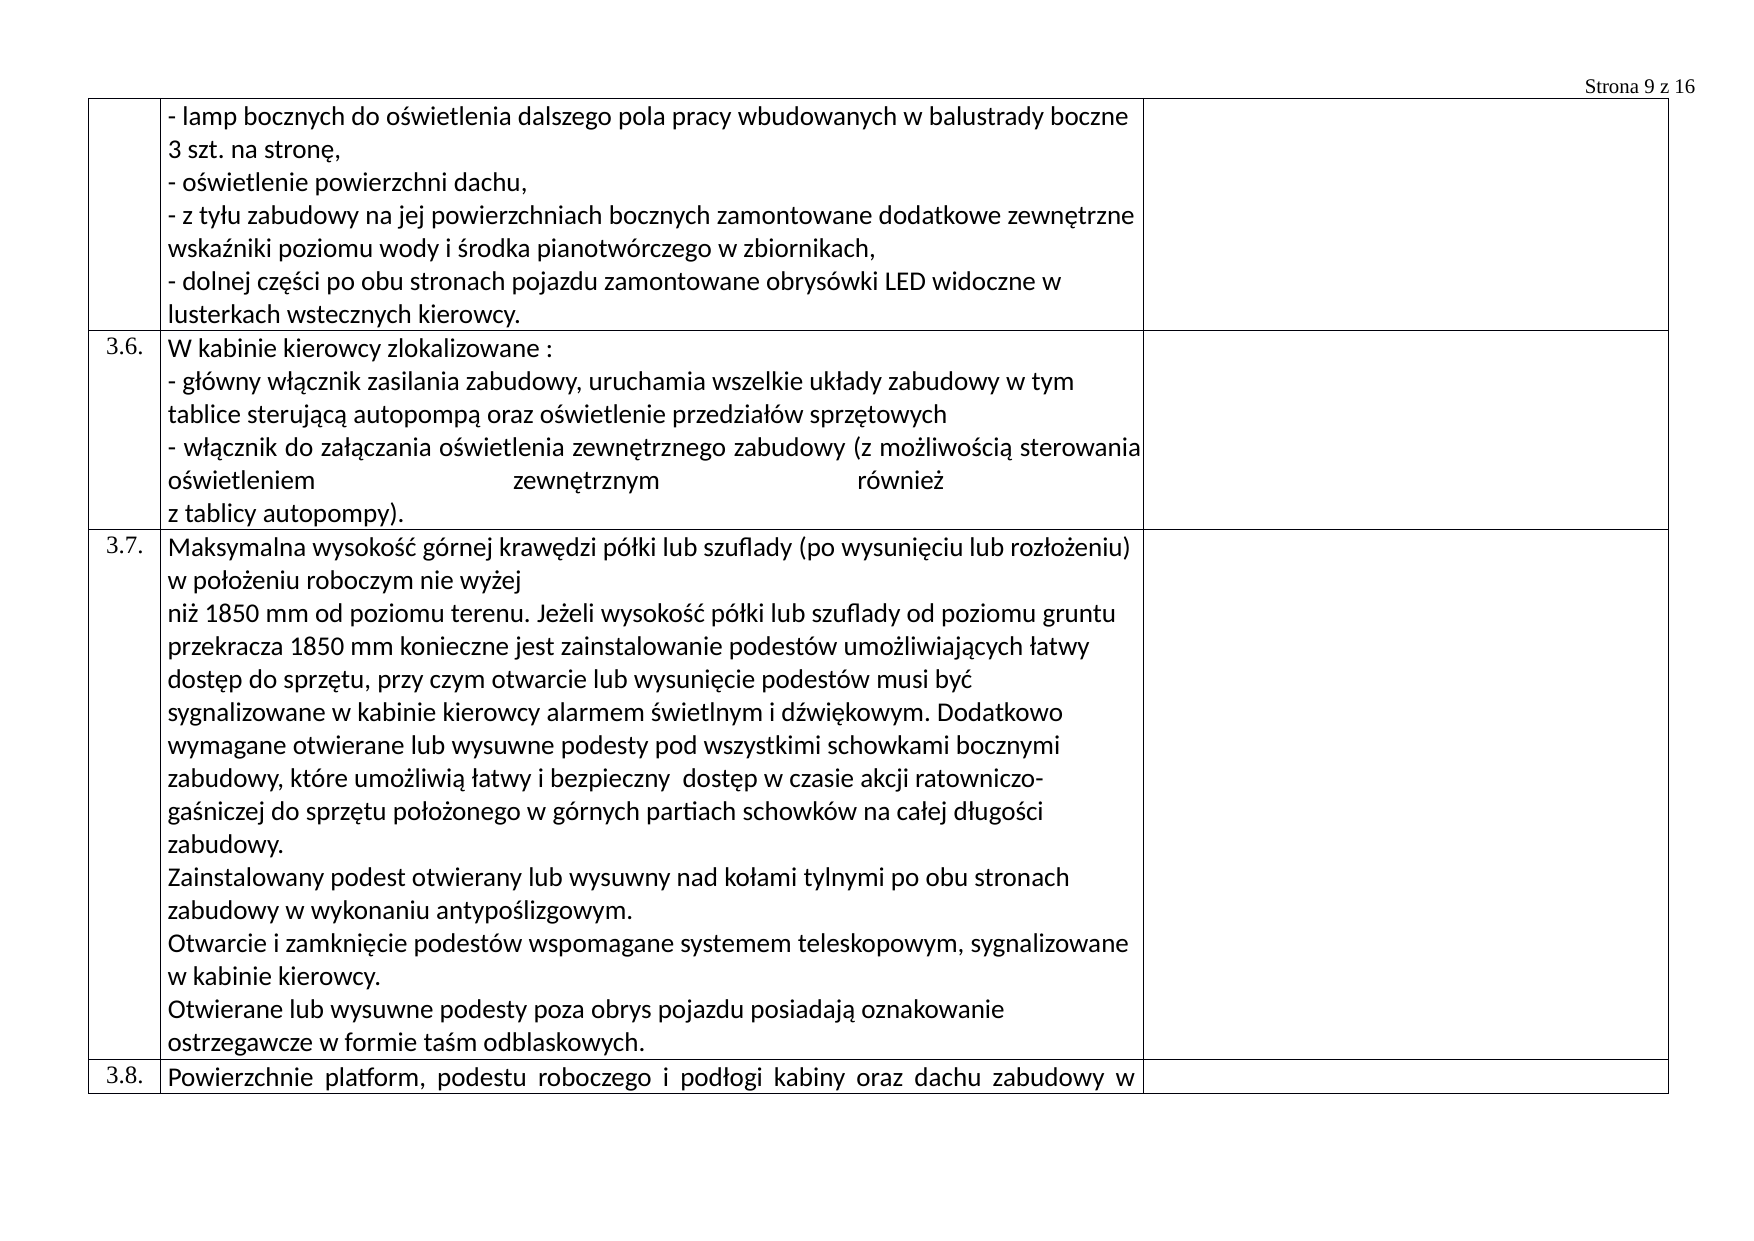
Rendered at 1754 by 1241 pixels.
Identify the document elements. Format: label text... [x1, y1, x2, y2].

table_cell [89, 99, 160, 330]
table_cell [1144, 99, 1668, 330]
table_cell Powierzchnie platform, podestu roboczego i podłogi kabiny oraz dachu zabudowy w wykonaniu antypoślizgowym (blacha aluminiowa ryflowana). Na dachu zabudowy zamontowane: - zamykana skrzynia aluminiowa na drobny sprzęt o wymiarach w przybliżeniu 2200x550x260mm (dł. x szer. x wys.) posiadająca oświetlenie wewnętrzne typu LED, • - uchwyty na drabinę, typ i model drabiny podany w trakcie realizacji zamówienia nie później niż 30 dni przed odbiorem technicznym, - uchwyty na węże ssawne W110- 2500 mm, - uchwyt na bosak ciężki, • - mocowania na mostki przejazdowe(typ i model mostków podany w trakcie realizacji zamówienia nie później niż 30 dni przed odbiorem technicznym), - uchwyty na tłumice. [161, 1060, 1143, 1093]
table_cell [1144, 331, 1668, 529]
table_cell 3.8. [89, 1060, 160, 1093]
table_cell Maksymalna wysokość górnej krawędzi półki lub szuflady (po wysunięciu lub rozłożeniu) w położeniu roboczym nie wyżej niż 1850 mm od poziomu terenu. Jeżeli wysokość półki lub szuflady od poziomu gruntu przekracza 1850 mm konieczne jest zainstalowanie podestów umożliwiających łatwy dostęp do sprzętu, przy czym otwarcie lub wysunięcie podestów musi być sygnalizowane w kabinie kierowcy alarmem świetlnym i dźwiękowym. Dodatkowo wymagane otwierane lub wysuwne podesty pod wszystkimi schowkami bocznymi zabudowy, które umożliwią łatwy i bezpieczny dostęp w czasie akcji ratowniczo-gaśniczej do sprzętu położonego w górnych partiach schowków na całej długości zabudowy. Zainstalowany podest otwierany lub wysuwny nad kołami tylnymi po obu stronach zabudowy w wykonaniu antypoślizgowym. Otwarcie i zamknięcie podestów wspomagane systemem teleskopowym, sygnalizowane w kabinie kierowcy. Otwierane lub wysuwne podesty poza obrys pojazdu posiadają oznakowanie ostrzegawcze w formie taśm odblaskowych. [161, 530, 1143, 1059]
table_cell [1144, 530, 1668, 1059]
table_cell [1144, 1060, 1668, 1093]
table_cell 3.6. [89, 331, 160, 529]
table_cell W kabinie kierowcy zlokalizowane : - główny włącznik zasilania zabudowy, uruchamia wszelkie układy zabudowy w tym tablice sterującą autopompą oraz oświetlenie przedziałów sprzętowych - włącznik do załączania oświetlenia zewnętrznego zabudowy (z możliwością sterowania oświetleniem zewnętrznym również z tablicy autopompy). [161, 331, 1143, 529]
table_cell - lamp bocznych do oświetlenia dalszego pola pracy wbudowanych w balustrady boczne 3 szt. na stronę, - oświetlenie powierzchni dachu, - z tyłu zabudowy na jej powierzchniach bocznych zamontowane dodatkowe zewnętrzne wskaźniki poziomu wody i środka pianotwórczego w zbiornikach, - dolnej części po obu stronach pojazdu zamontowane obrysówki LED widoczne w lusterkach wstecznych kierowcy. [161, 99, 1143, 330]
table_cell 3.7. [89, 530, 160, 1059]
